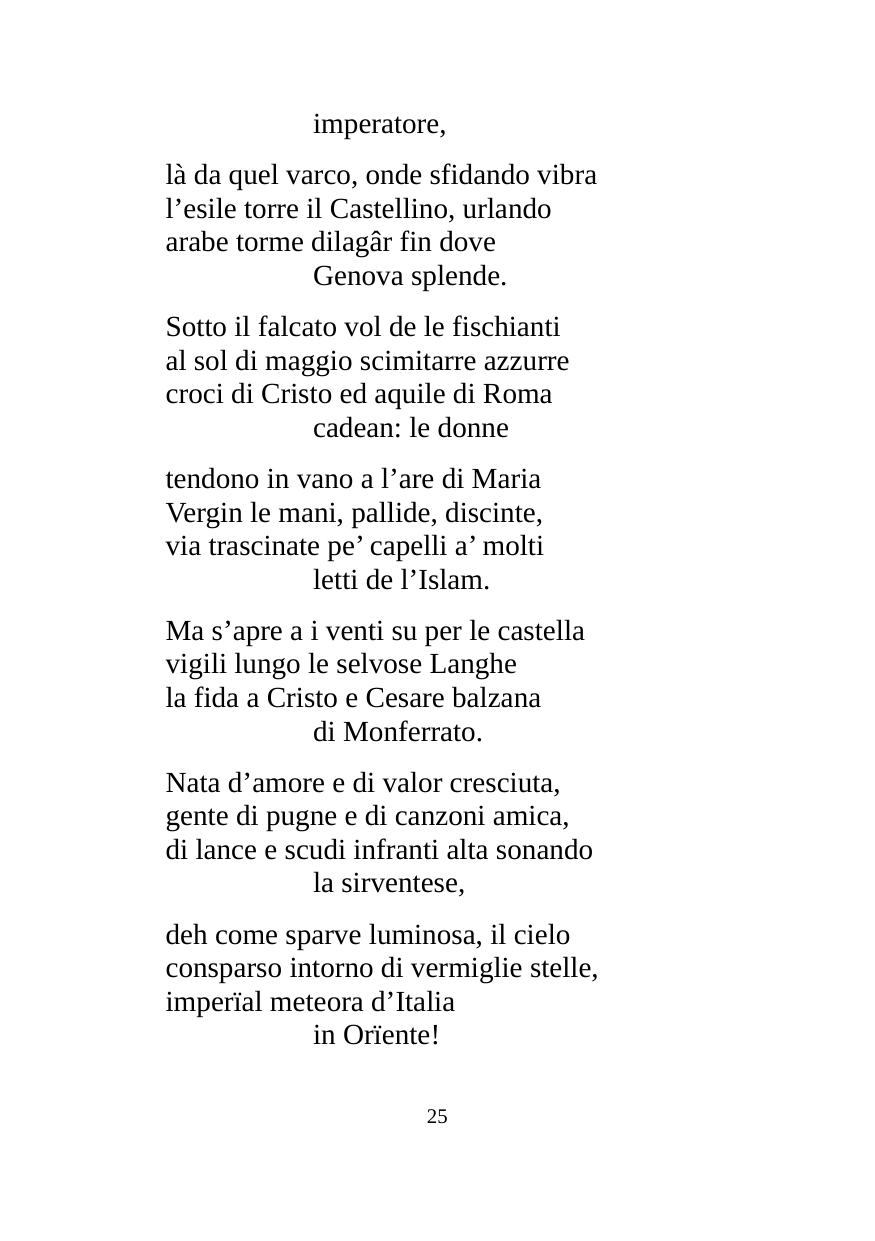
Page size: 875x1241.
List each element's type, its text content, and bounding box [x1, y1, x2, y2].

text via trascinate pe’ capelli a’ molti [165, 528, 768, 562]
text l’esile torre il Castellino, urlando [165, 191, 768, 224]
text la sirventese, [313, 866, 768, 899]
text in Orïente! [313, 1017, 768, 1051]
text di Monferrato. [313, 714, 768, 747]
text Genova splende. [313, 258, 768, 292]
text là da quel varco, onde sfidando vibra [165, 157, 768, 191]
text cadean: le donne [313, 410, 768, 443]
text di lance e scudi infranti alta sonando [165, 832, 768, 866]
text deh come sparve luminosa, il cielo [165, 917, 768, 950]
text Sotto il falcato vol de le fischianti [165, 309, 768, 343]
text al sol di maggio scimitarre azzurre [165, 343, 768, 376]
text gente di pugne e di canzoni amica, [165, 798, 768, 832]
text Ma s’apre a i venti su per le castella [165, 613, 768, 647]
text consparso intorno di vermiglie stelle, [165, 950, 768, 984]
text letti de l’Islam. [313, 562, 768, 595]
text la fida a Cristo e Cesare balzana [165, 680, 768, 714]
text croci di Cristo ed aquile di Roma [165, 376, 768, 410]
text vigili lungo le selvose Langhe [165, 647, 768, 680]
text tendono in vano a l’are di Maria [165, 461, 768, 495]
text Nata d’amore e di valor cresciuta, [165, 765, 768, 798]
text Vergin le mani, pallide, discinte, [165, 495, 768, 528]
text imperatore, [313, 106, 768, 140]
text imperïal meteora d’Italia [165, 984, 768, 1017]
text arabe torme dilagâr fin dove [165, 224, 768, 258]
